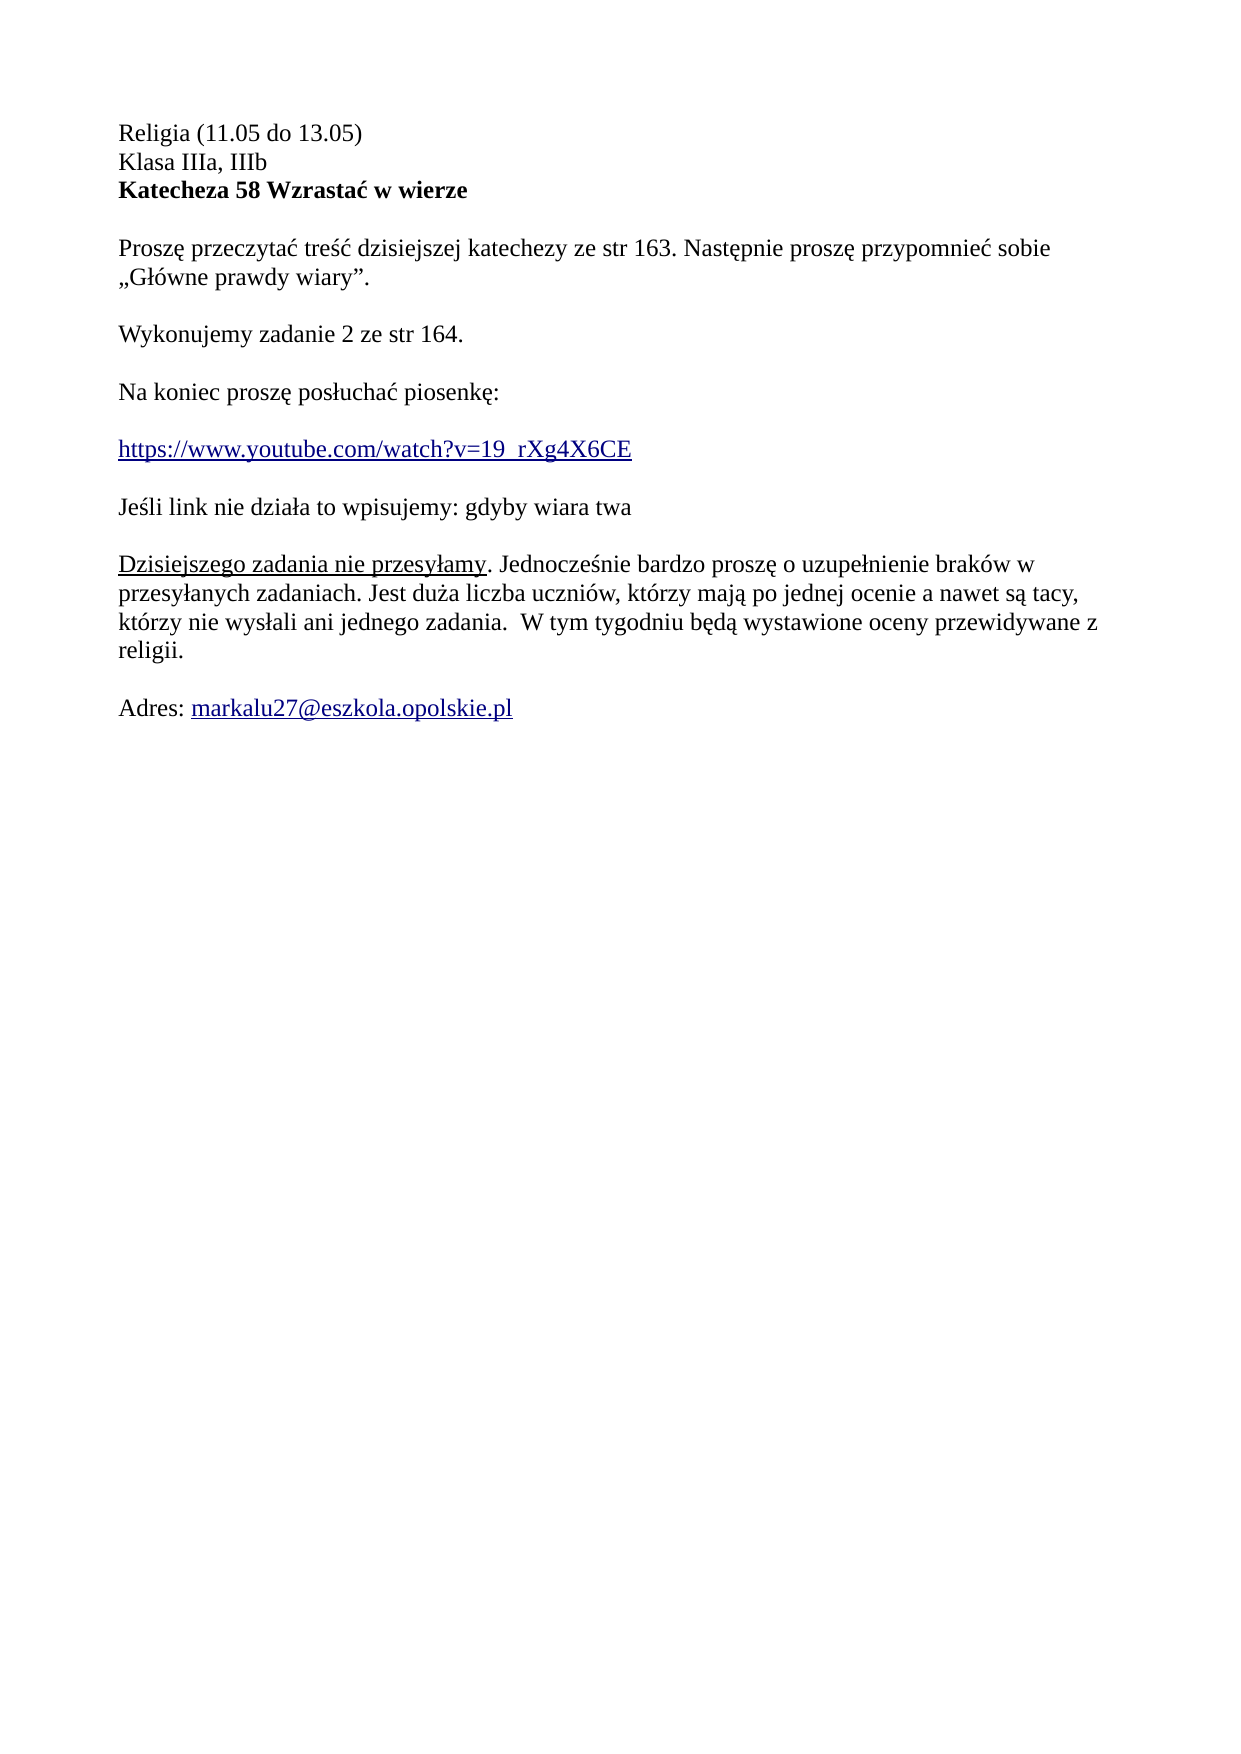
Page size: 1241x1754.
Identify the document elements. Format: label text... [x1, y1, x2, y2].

text https://www.youtube.com/watch?v=19_rXg4X6CE [118, 434, 1122, 463]
text Adres: markalu27@eszkola.opolskie.pl [118, 693, 1122, 722]
text Jeśli link nie działa to wpisujemy: gdyby wiara twa [118, 492, 1122, 521]
text Dzisiejszego zadania nie przesyłamy. Jednocześnie bardzo proszę o uzupełnienie braków w przesyłanych zadaniach. Jest duża liczba uczniów, którzy mają po jednej ocenie a nawet są tacy, którzy nie wysłali ani jednego zadania. W tym tygodniu będą wystawione oceny przewidywane z religii. [118, 549, 1122, 664]
text Religia (11.05 do 13.05) [118, 118, 1122, 147]
text Na koniec proszę posłuchać piosenkę: [118, 377, 1122, 406]
text Wykonujemy zadanie 2 ze str 164. [118, 319, 1122, 348]
text Klasa IIIa, IIIb [118, 147, 1122, 176]
text Proszę przeczytać treść dzisiejszej katechezy ze str 163. Następnie proszę przypomnieć sobie „Główne prawdy wiary”. [118, 233, 1122, 291]
text Katecheza 58 Wzrastać w wierze [118, 176, 1122, 204]
